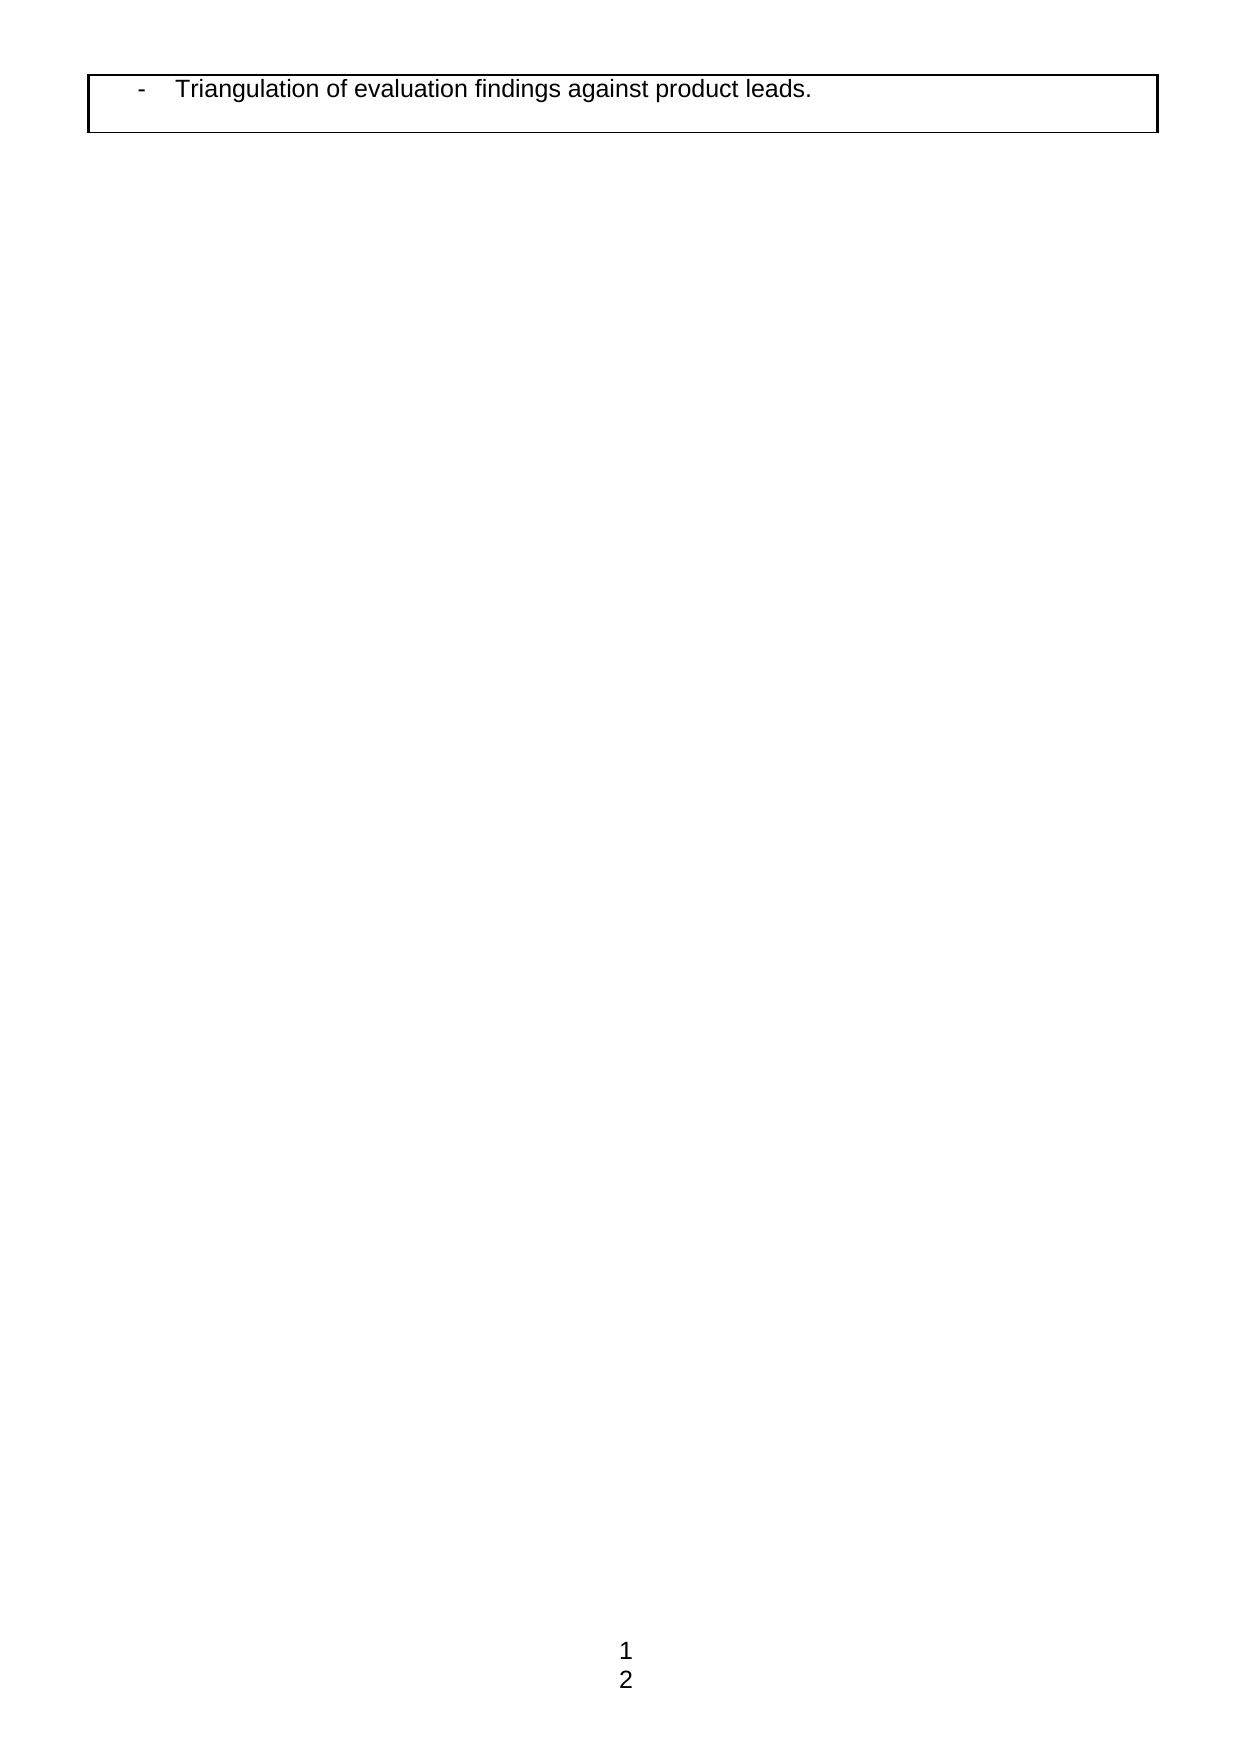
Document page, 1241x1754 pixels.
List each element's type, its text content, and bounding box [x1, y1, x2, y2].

table_cell Triangulation of evaluation findings against product leads. [90, 76, 1156, 131]
